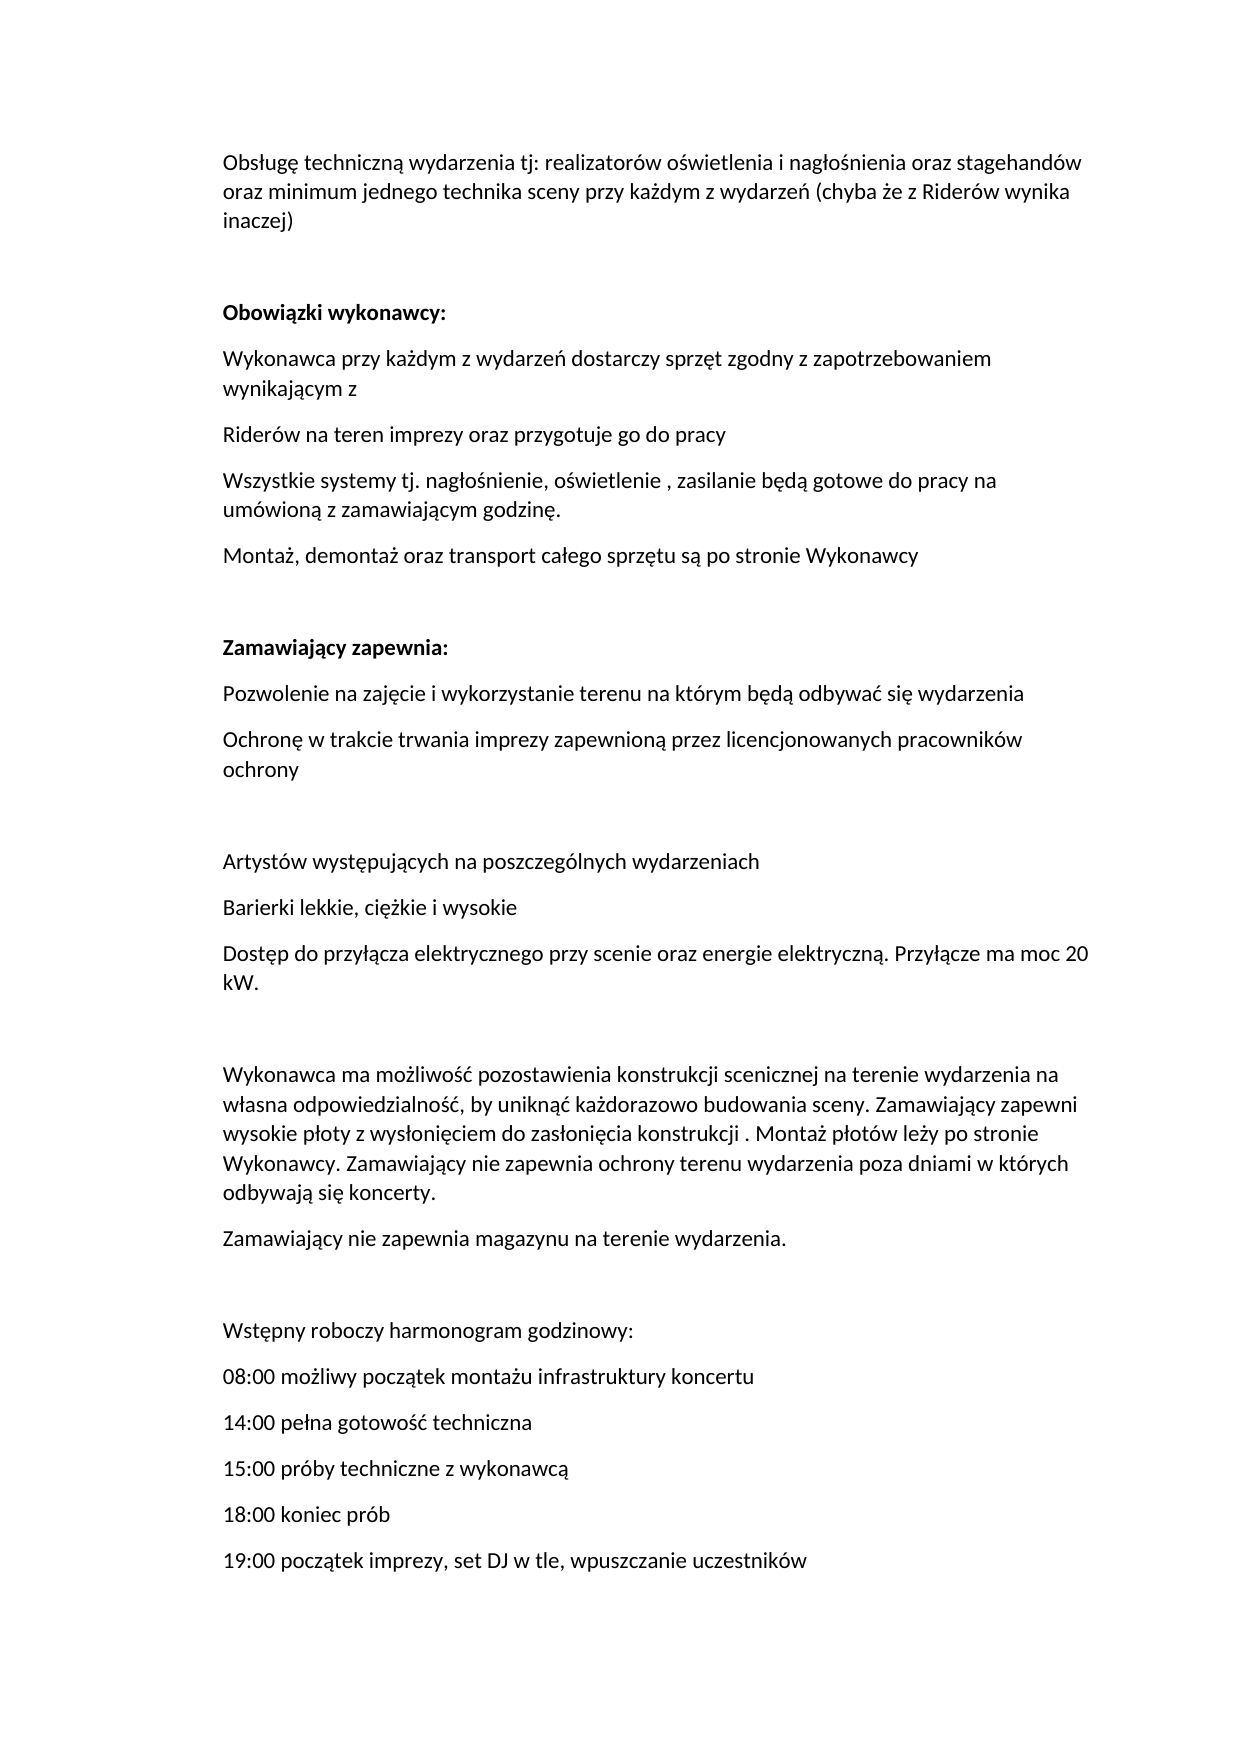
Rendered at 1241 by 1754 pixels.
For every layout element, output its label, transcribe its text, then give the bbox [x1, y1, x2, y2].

list Zamawiający zapewnia: [223, 633, 1093, 661]
list Obowiązki wykonawcy: [223, 298, 1093, 326]
list Wstępny roboczy harmonogram godzinowy: [223, 1316, 1093, 1344]
list Obsługę techniczną wydarzenia tj: realizatorów oświetlenia i nagłośnienia oraz stagehandów oraz minimum jednego technika sceny przy każdym z wydarzeń (chyba że z Riderów wynika inaczej) [223, 148, 1093, 234]
list 18:00 koniec prób [223, 1500, 1093, 1528]
list 15:00 próby techniczne z wykonawcą [223, 1454, 1093, 1482]
list Montaż, demontaż oraz transport całego sprzętu są po stronie Wykonawcy [223, 541, 1093, 569]
list 08:00 możliwy początek montażu infrastruktury koncertu [223, 1362, 1093, 1390]
list Wykonawca przy każdym z wydarzeń dostarczy sprzęt zgodny z zapotrzebowaniem wynikającym z [223, 344, 1093, 402]
list Dostęp do przyłącza elektrycznego przy scenie oraz energie elektryczną. Przyłącze ma moc 20 kW. [223, 939, 1093, 996]
list Wykonawca ma możliwość pozostawienia konstrukcji scenicznej na terenie wydarzenia na własna odpowiedzialność, by uniknąć każdorazowo budowania sceny. Zamawiający zapewni wysokie płoty z wysłonięciem do zasłonięcia konstrukcji . Montaż płotów leży po stronie Wykonawcy. Zamawiający nie zapewnia ochrony terenu wydarzenia poza dniami w których odbywają się koncerty. [223, 1061, 1093, 1206]
list Pozwolenie na zajęcie i wykorzystanie terenu na którym będą odbywać się wydarzenia [223, 679, 1093, 707]
list Wszystkie systemy tj. nagłośnienie, oświetlenie , zasilanie będą gotowe do pracy na umówioną z zamawiającym godzinę. [223, 466, 1093, 523]
list 19:00 początek imprezy, set DJ w tle, wpuszczanie uczestników [223, 1546, 1093, 1574]
list Artystów występujących na poszczególnych wydarzeniach [223, 847, 1093, 875]
list Ochronę w trakcie trwania imprezy zapewnioną przez licencjonowanych pracowników ochrony [223, 726, 1093, 783]
list 14:00 pełna gotowość techniczna [223, 1408, 1093, 1436]
list Zamawiający nie zapewnia magazynu na terenie wydarzenia. [223, 1224, 1093, 1252]
list Riderów na teren imprezy oraz przygotuje go do pracy [223, 420, 1093, 448]
list Barierki lekkie, ciężkie i wysokie [223, 893, 1093, 921]
